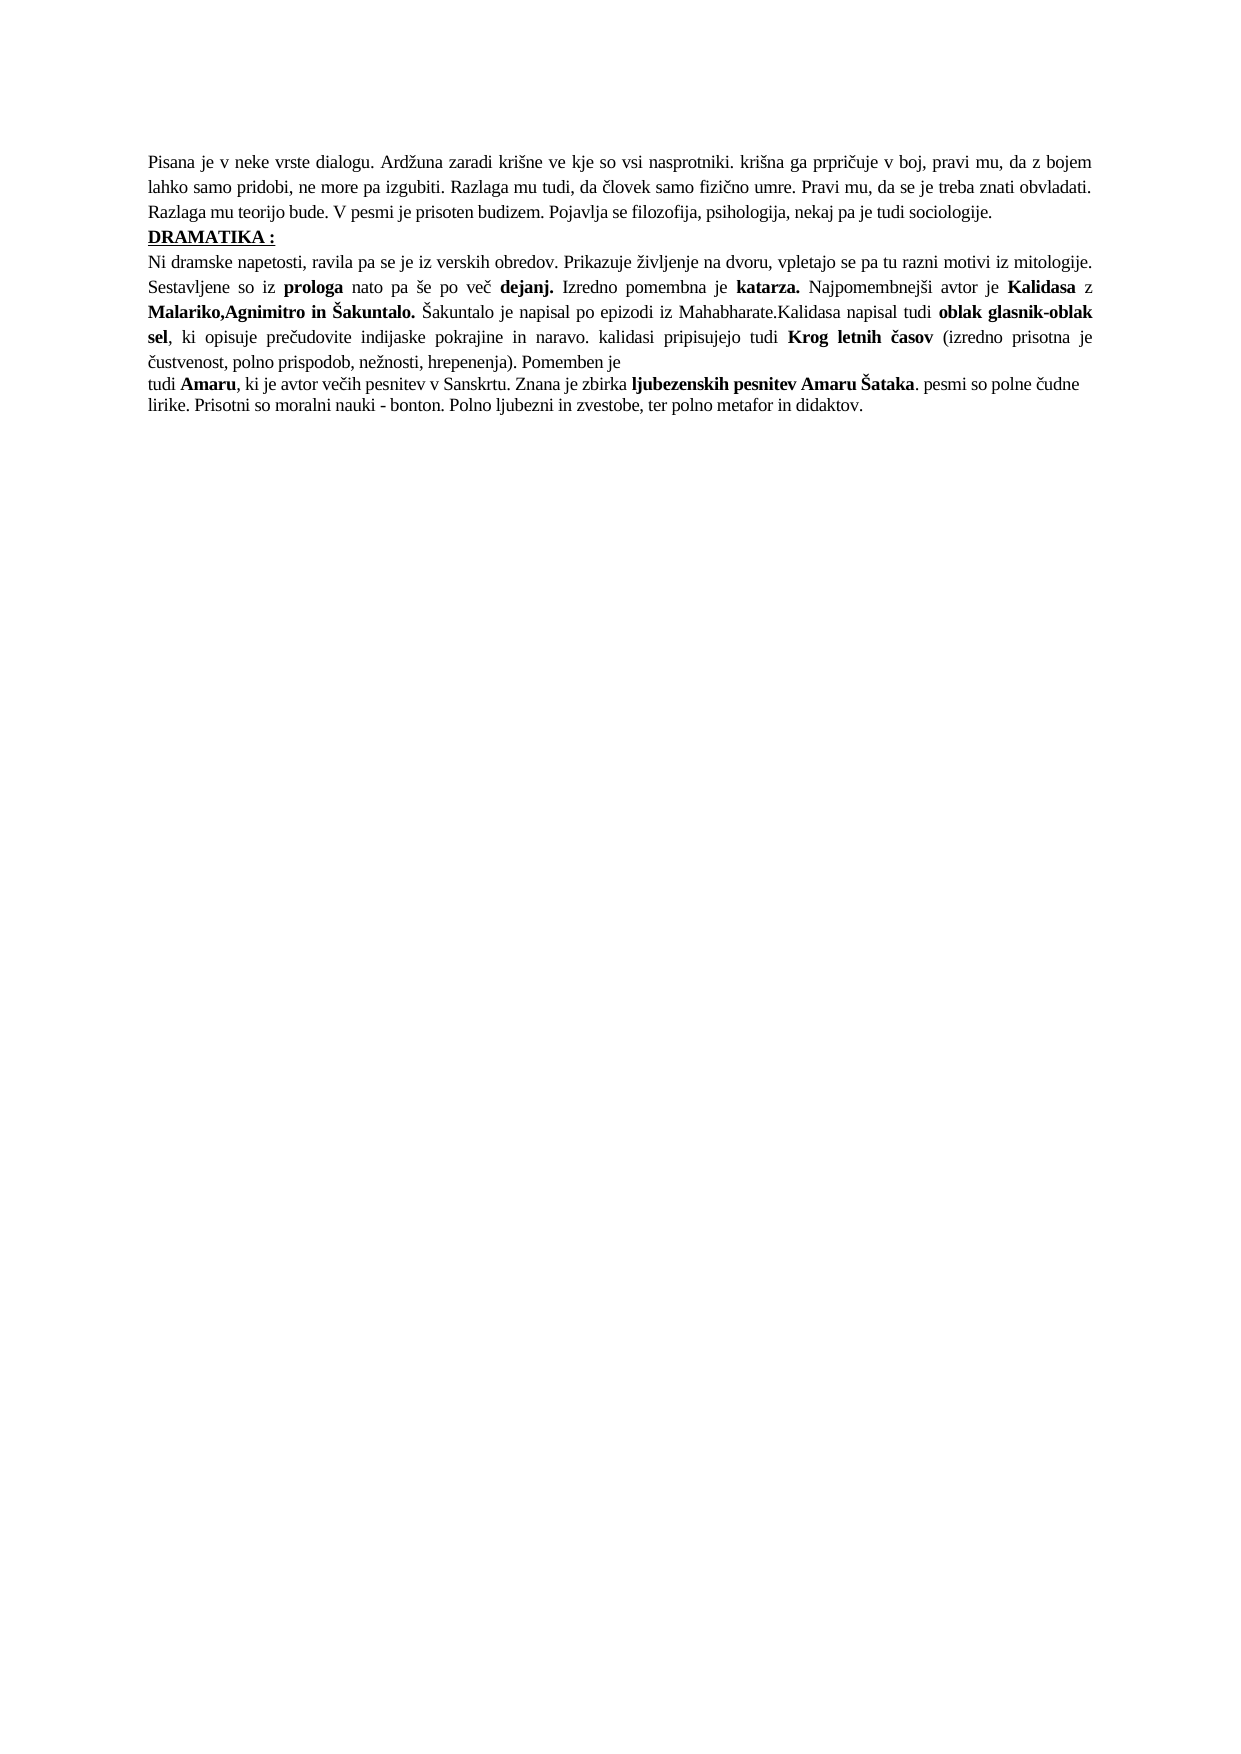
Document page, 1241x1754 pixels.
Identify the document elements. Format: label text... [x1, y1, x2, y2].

text tudi Amaru, ki je avtor večih pesnitev v Sanskrtu. Znana je zbirka ljubezenskih pesnitev Amaru Šataka. pesmi so polne čudne lirike. Prisotni so moralni nauki - bonton. Polno ljubezni in zvestobe, ter polno metafor in didaktov. [148, 373, 1093, 416]
text Pisana je v neke vrste dialogu. Ardžuna zaradi krišne ve kje so vsi nasprotniki. krišna ga prpričuje v boj, pravi mu, da z bojem lahko samo pridobi, ne more pa izgubiti. Razlaga mu tudi, da človek samo fizično umre. Pravi mu, da se je treba znati obvladati. Razlaga mu teorijo bude. V pesmi je prisoten budizem. Pojavlja se filozofija, psihologija, nekaj pa je tudi sociologije. [148, 148, 1093, 223]
text DRAMATIKA : [148, 223, 1093, 248]
text Ni dramske napetosti, ravila pa se je iz verskih obredov. Prikazuje življenje na dvoru, vpletajo se pa tu razni motivi iz mitologije. Sestavljene so iz prologa nato pa še po več dejanj. Izredno pomembna je katarza. Najpomembnejši avtor je Kalidasa z Malariko,Agnimitro in Šakuntalo. Šakuntalo je napisal po epizodi iz Mahabharate.Kalidasa napisal tudi oblak glasnik-oblak sel, ki opisuje prečudovite indijaske pokrajine in naravo. kalidasi pripisujejo tudi Krog letnih časov (izredno prisotna je čustvenost, polno prispodob, nežnosti, hrepenenja). Pomemben je [148, 248, 1093, 373]
